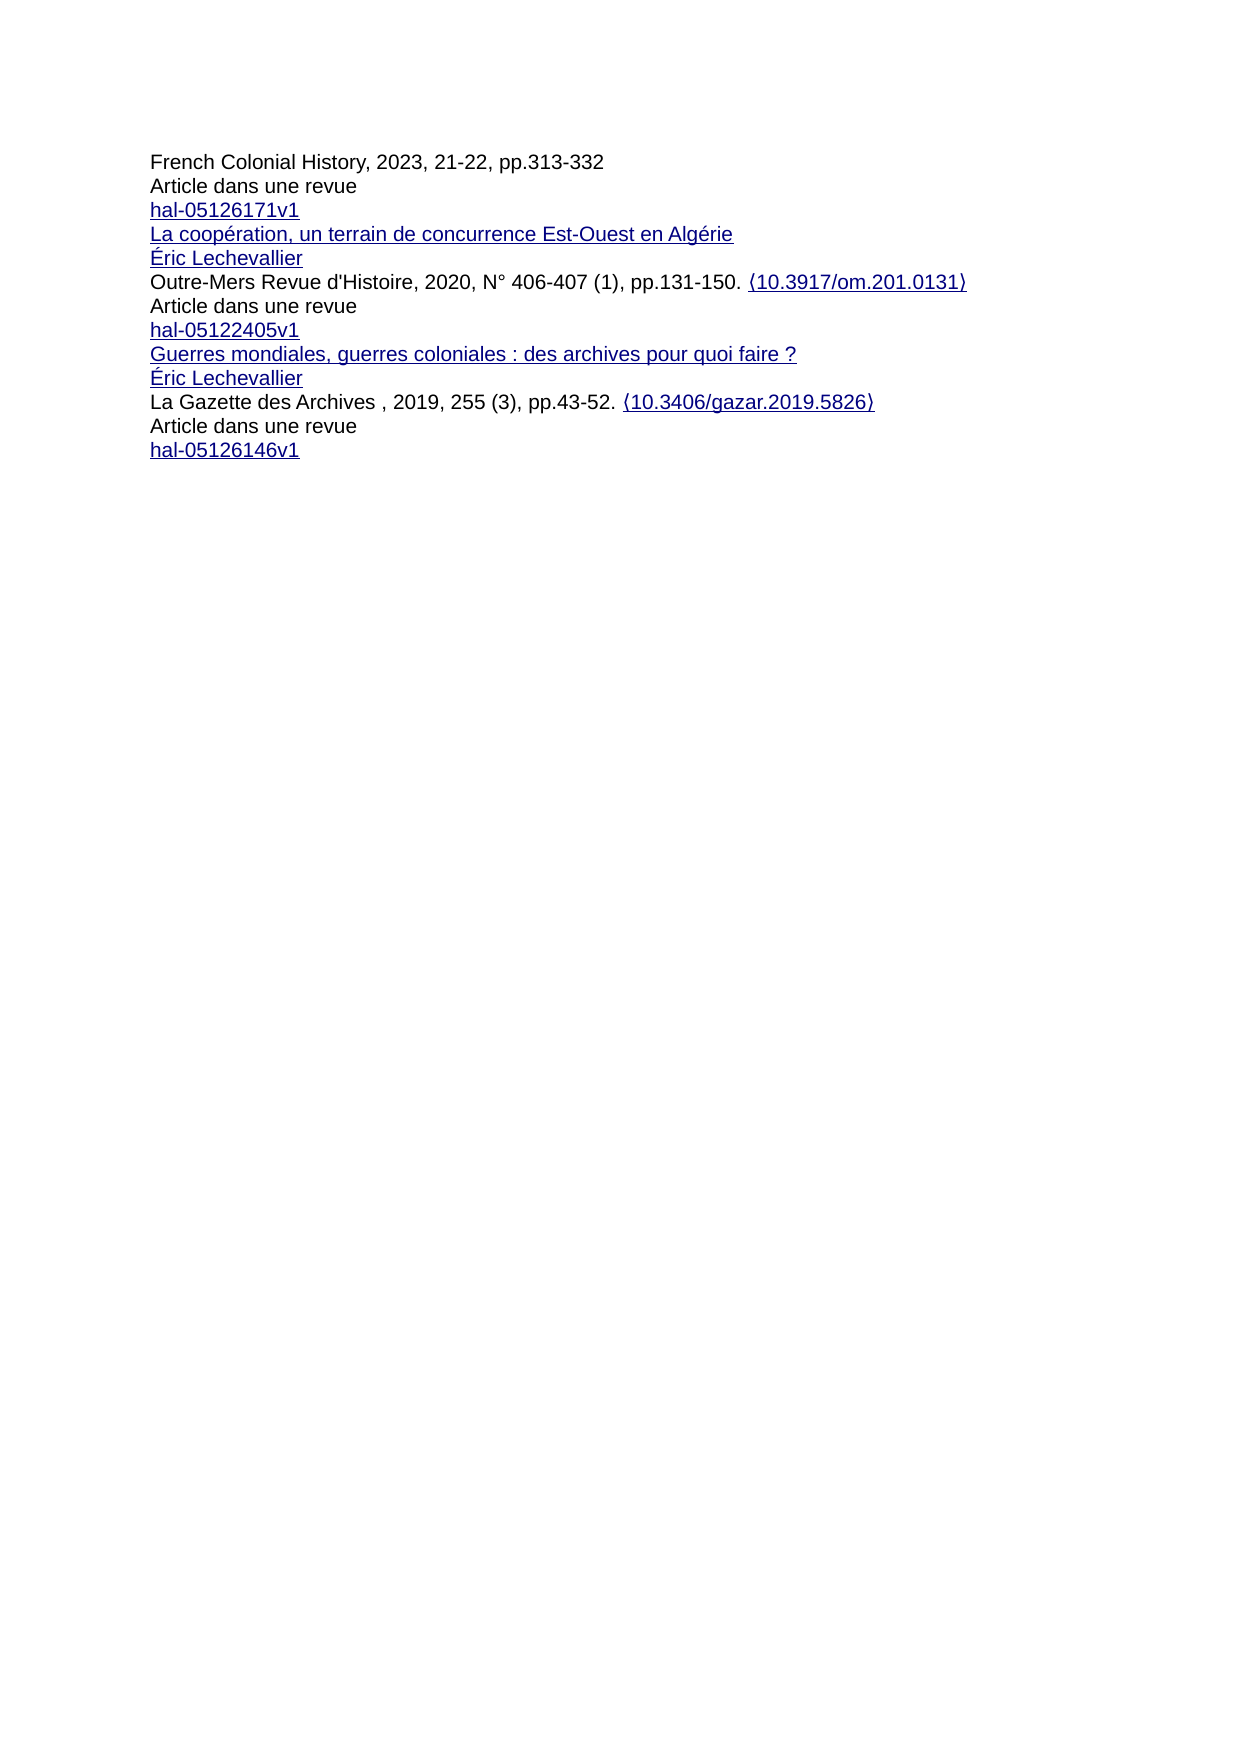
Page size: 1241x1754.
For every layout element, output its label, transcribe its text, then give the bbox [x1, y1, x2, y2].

table_cell La coopération, un terrain de concurrence Est-Ouest en Algérie Éric Lechevallier Outre-Mers Revue d'Histoire, 2020, N° 406-407 (1), pp.131-150. ⟨10.3917/om.201.0131⟩ Article dans une revue hal-05122405v1 [150, 222, 1090, 342]
table_header French Colonial History, 2023, 21-22, pp.313-332 Article dans une revue hal-05126171v1 [150, 150, 1090, 222]
table_cell Guerres mondiales, guerres coloniales : des archives pour quoi faire ? Éric Lechevallier La Gazette des Archives , 2019, 255 (3), pp.43-52. ⟨10.3406/gazar.2019.5826⟩ Article dans une revue hal-05126146v1 [150, 342, 1090, 461]
